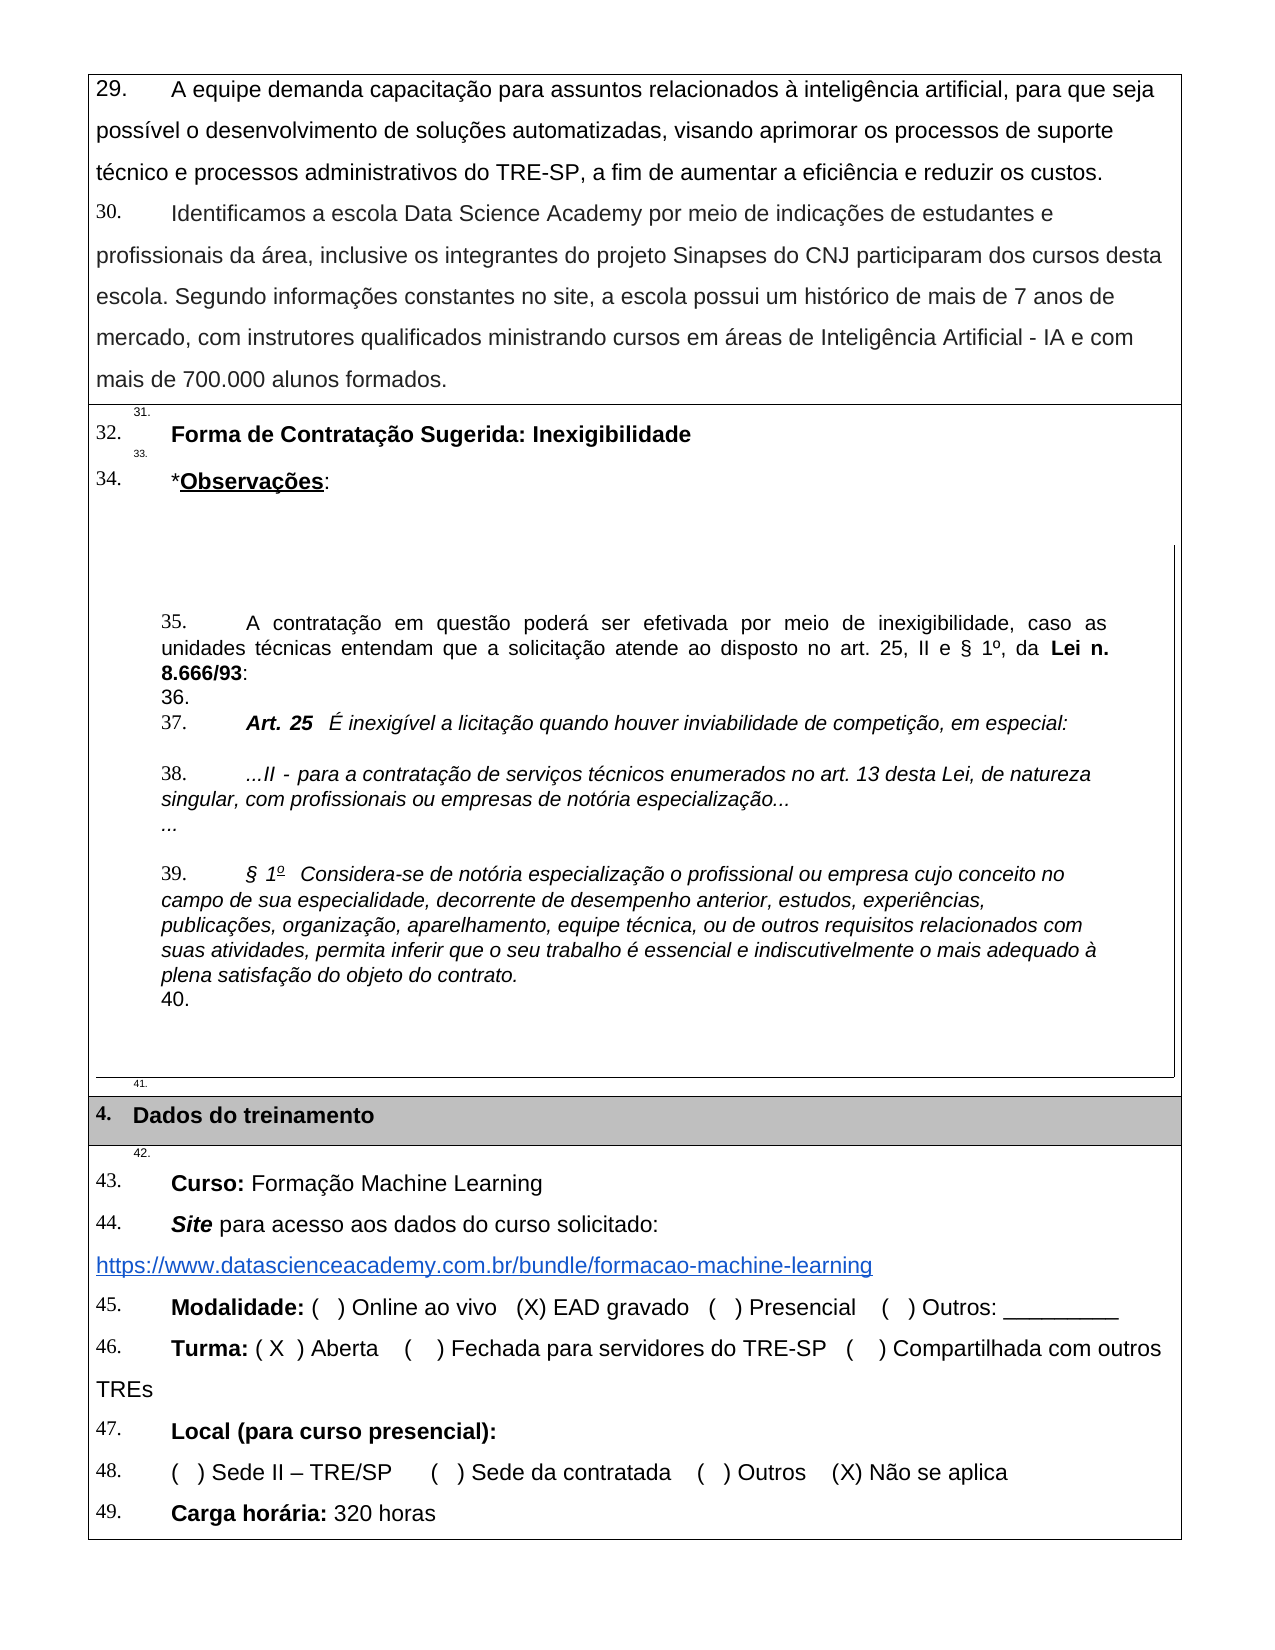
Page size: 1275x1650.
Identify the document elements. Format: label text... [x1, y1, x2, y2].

table_cell Dados do treinamento [89, 1097, 1181, 1145]
table_cell Justificativa da escolha da escola (descrever o diferencial da escola): A equipe demanda capacitação para assuntos relacionados à inteligência artificial, para que seja possível o desenvolvimento de soluções automatizadas, visando aprimorar os processos de suporte técnico e processos administrativos do TRE-SP, a fim de aumentar a eficiência e reduzir os custos. Identificamos a escola Data Science Academy por meio de indicações de estudantes e profissionais da área, inclusive os integrantes do projeto Sinapses do CNJ participaram dos cursos desta escola. Segundo informações constantes no site, a escola possui um histórico de mais de 7 anos de mercado, com instrutores qualificados ministrando cursos em áreas de Inteligência Artificial - IA e com mais de 700.000 alunos formados. [89, 75, 1181, 404]
table_cell Curso: Formação Machine Learning Site para acesso aos dados do curso solicitado: https://www.datascienceacademy.com.br/bundle/formacao-machine-learning Modalidade: ( ) Online ao vivo (X) EAD gravado ( ) Presencial ( ) Outros: _________ Turma: ( X ) Aberta ( ) Fechada para servidores do TRE-SP ( ) Compartilhada com outros TREs Local (para curso presencial): ( ) Sede II – TRE/SP ( ) Sede da contratada ( ) Outros (X) Não se aplica Carga horária: 320 horas Data: 22/06/2023 Horário: material disponível on-line, 24 horas por dia, durante 24 meses após a contratação. Número de servidores(as) a serem capacitados(as): 02 servidores(as) Indicar nominalmente os participantes e seus respectivos dados na relação constante ao final deste formulário. [89, 1146, 1181, 1539]
table_cell Forma de Contratação Sugerida: Inexigibilidade *Observações: A contratação em questão poderá ser efetivada por meio de inexigibilidade, caso as unidades técnicas entendam que a solicitação atende ao disposto no art. 25, II e § 1º, da Lei n. 8.666/93: Art. 25 É inexigível a licitação quando houver inviabilidade de competição, em especial: ...II - para a contratação de serviços técnicos enumerados no art. 13 desta Lei, de natureza singular, com profissionais ou empresas de notória especialização... ... § 1o Considera-se de notória especialização o profissional ou empresa cujo conceito no campo de sua especialidade, decorrente de desempenho anterior, estudos, experiências, publicações, organização, aparelhamento, equipe técnica, ou de outros requisitos relacionados com suas atividades, permita inferir que o seu trabalho é essencial e indiscutivelmente o mais adequado à plena satisfação do objeto do contrato. [89, 405, 1181, 1096]
